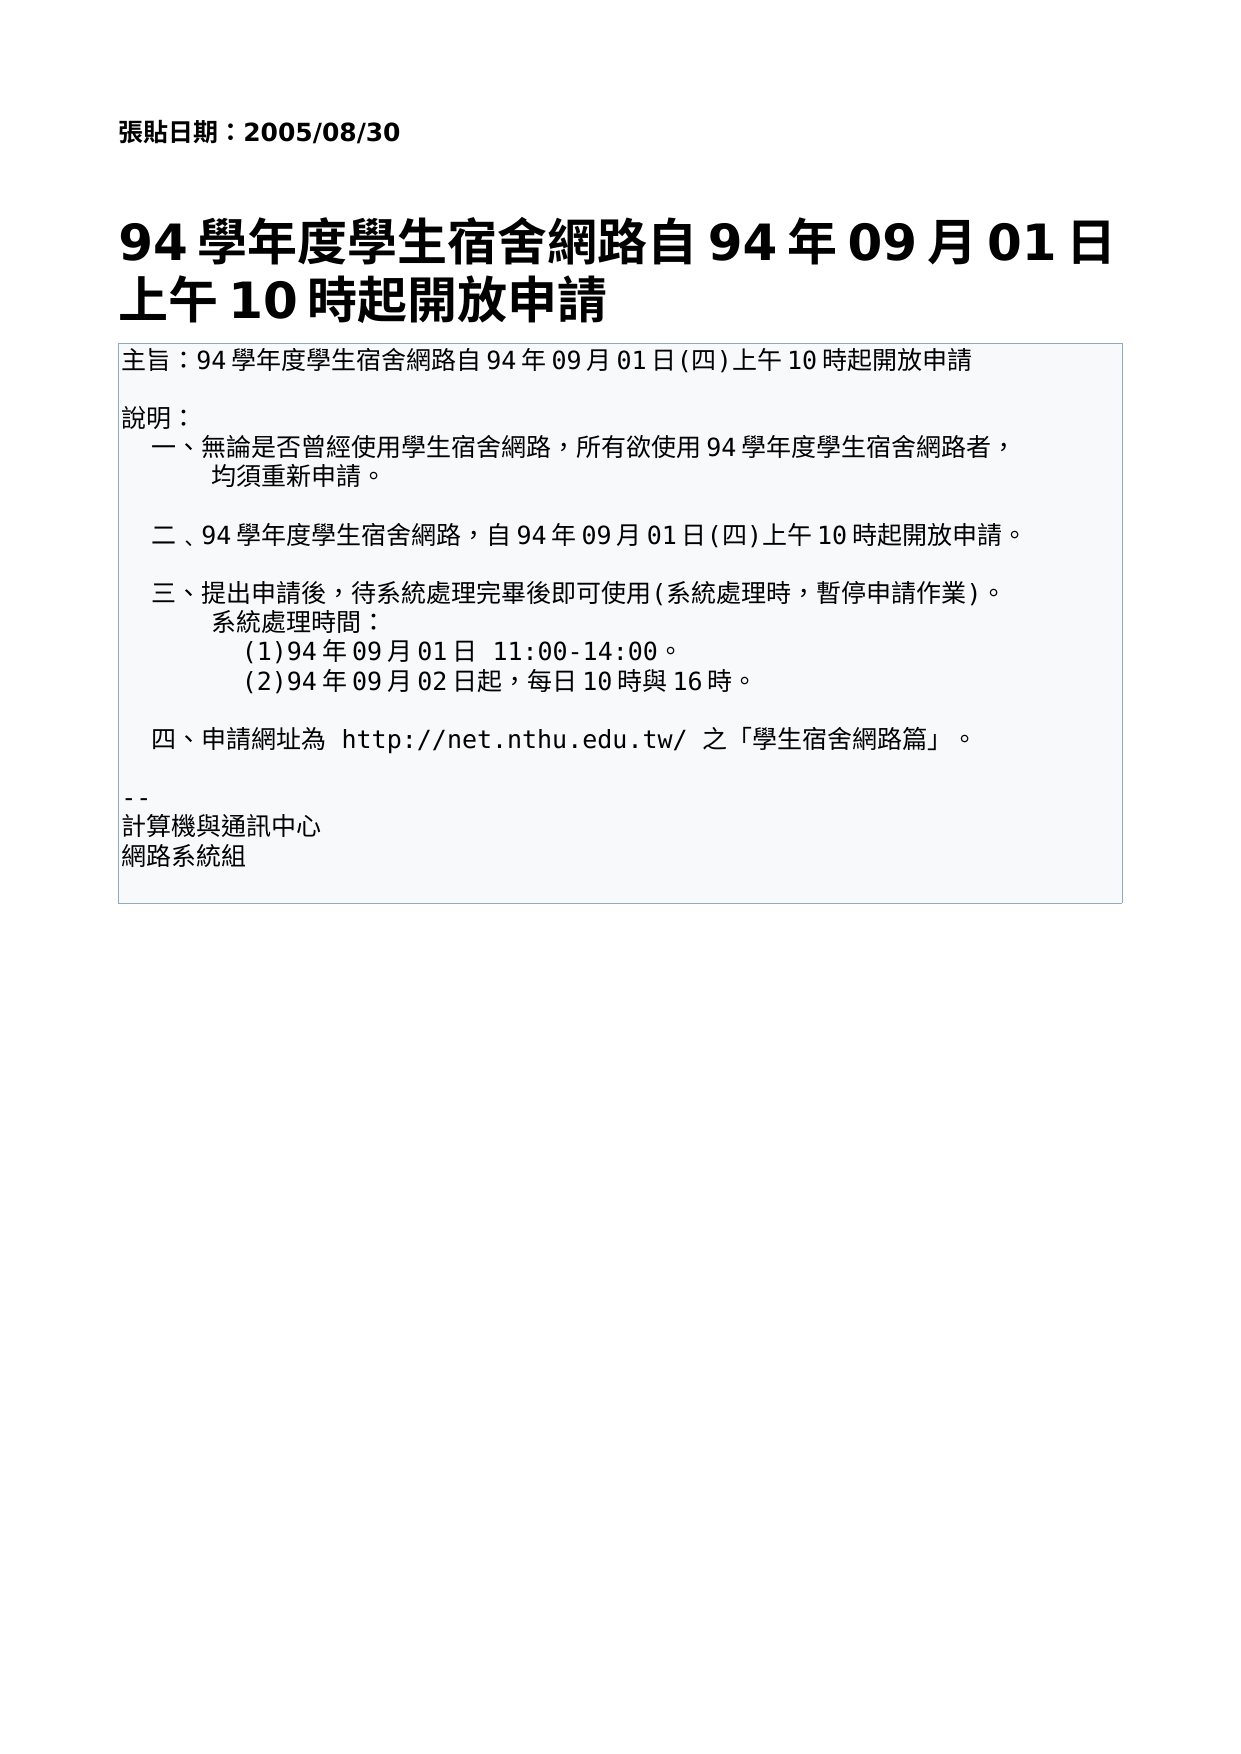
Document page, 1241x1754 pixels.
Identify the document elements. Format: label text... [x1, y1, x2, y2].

subtitle 94學年度學生宿舍網路自94年09月01日上午10時起開放申請 [118, 214, 1122, 330]
text 張貼日期：2005/08/30 [118, 118, 1122, 176]
text 主旨：94學年度學生宿舍網路自94年09月01日(四)上午10時起開放申請 說明： 一、無論是否曾經使用學生宿舍網路，所有欲使用94學年度學生宿舍網路者， 均須重新申請。 二﹑94學年度學生宿舍網路，自94年09月01日(四)上午10時起開放申請。 三、提出申請後，待系統處理完畢後即可使用(系統處理時，暫停申請作業)。 系統處理時間： (1)94年09月01日 11:00-14:00。 (2)94年09月02日起，每日10時與16時。 四、申請網址為 http://net.nthu.edu.tw/ 之「學生宿舍網路篇」。 -- 計算機與通訊中心 網路系統組 [119, 344, 1122, 903]
